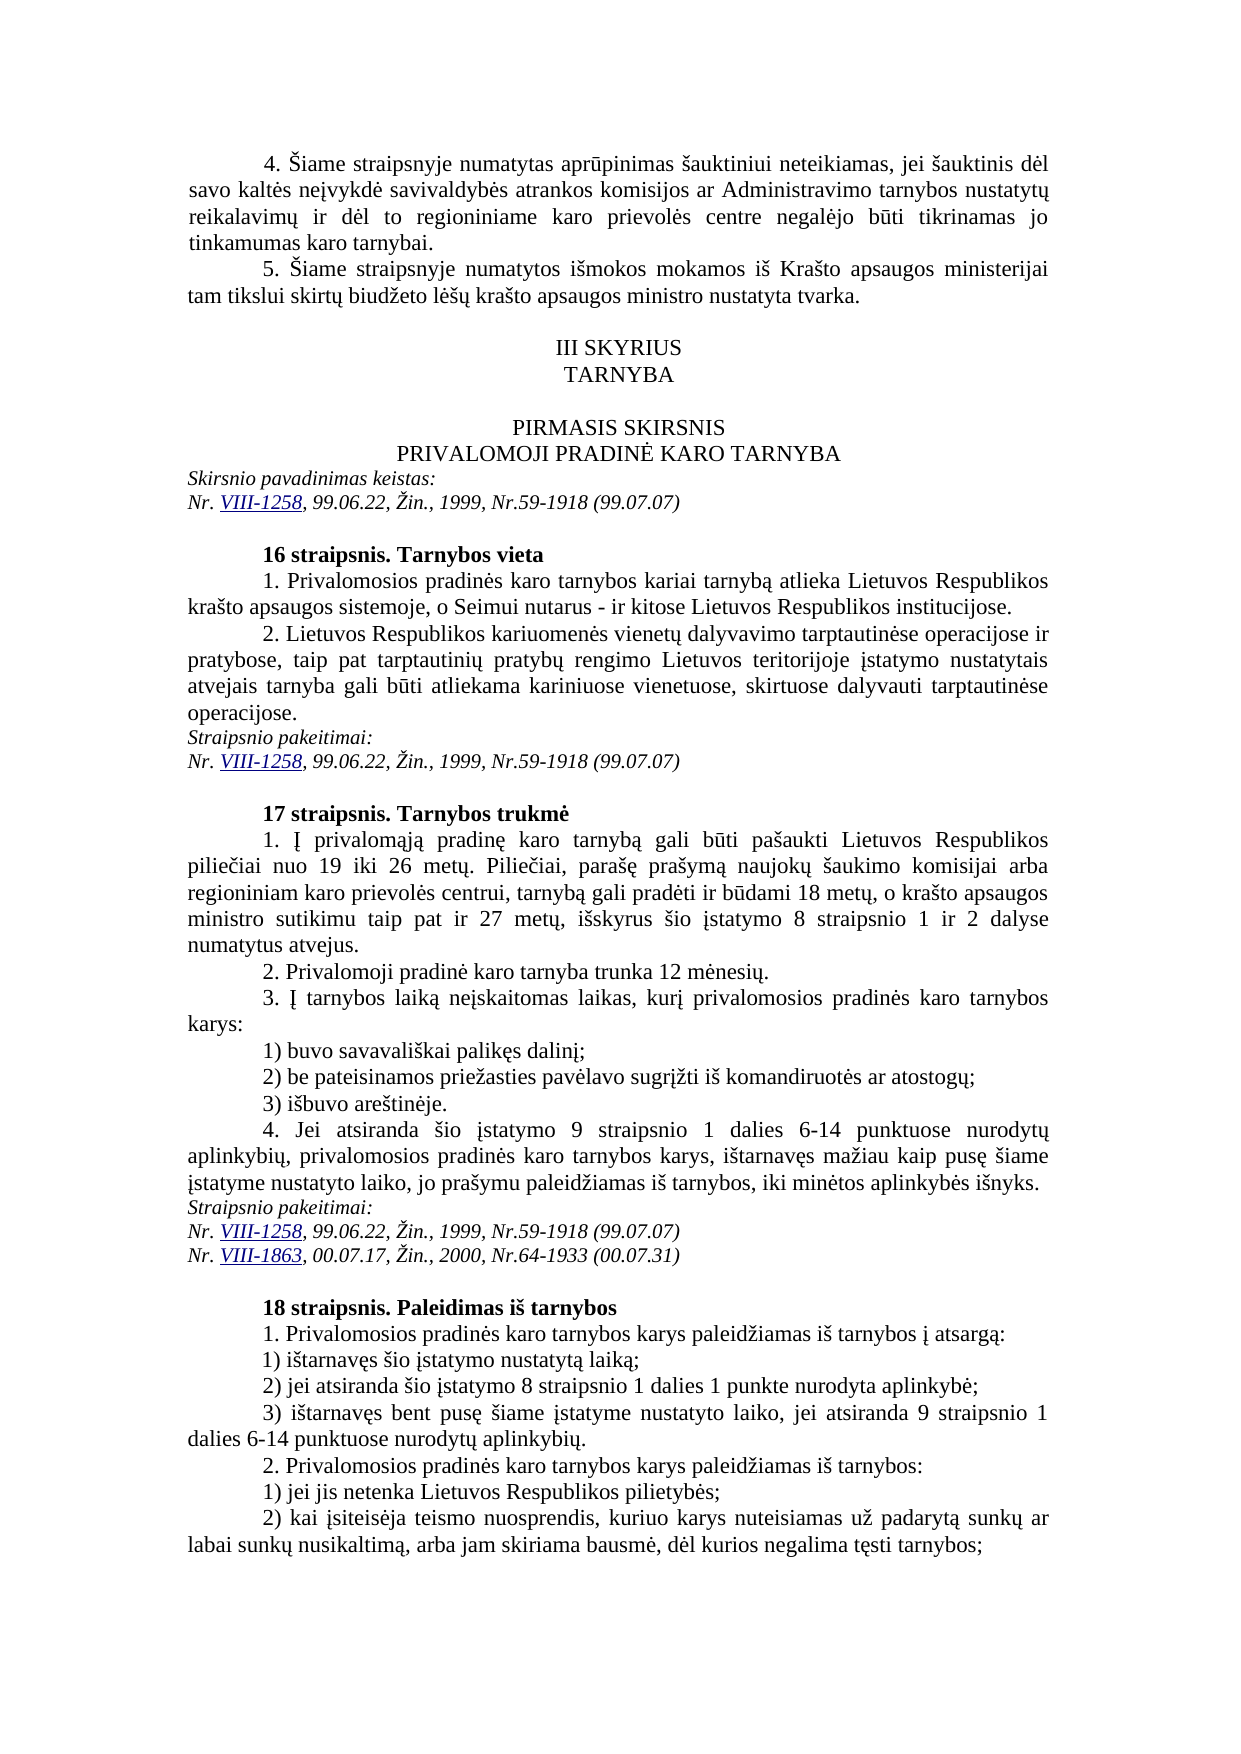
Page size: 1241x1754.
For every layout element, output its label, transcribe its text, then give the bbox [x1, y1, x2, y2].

text 2. Privalomosios pradinės karo tarnybos karys paleidžiamas iš tarnybos: [187, 1452, 1050, 1478]
text 2. Lietuvos Respublikos kariuomenės vienetų dalyvavimo tarptautinėse operacijose ir pratybose, taip pat tarptautinių pratybų rengimo Lietuvos teritorijoje įstatymo nustatytais atvejais tarnyba gali būti atliekama kariniuose vienetuose, skirtuose dalyvauti tarptautinėse operacijose. [187, 620, 1050, 725]
text Nr. VIII-1863, 00.07.17, Žin., 2000, Nr.64-1933 (00.07.31) [187, 1243, 1050, 1267]
text 1. Privalomosios pradinės karo tarnybos kariai tarnybą atlieka Lietuvos Respublikos krašto apsaugos sistemoje, o Seimui nutarus - ir kitose Lietuvos Respublikos institucijose. [187, 567, 1050, 620]
text 1) jei jis netenka Lietuvos Respublikos pilietybės; [187, 1478, 1050, 1504]
text 1. Privalomosios pradinės karo tarnybos karys paleidžiamas iš tarnybos į atsargą: [187, 1320, 1050, 1346]
text Nr. VIII-1258, 99.06.22, Žin., 1999, Nr.59-1918 (99.07.07) [187, 490, 1050, 514]
text 2) kai įsiteisėja teismo nuosprendis, kuriuo karys nuteisiamas už padarytą sunkų ar labai sunkų nusikaltimą, arba jam skiriama bausmė, dėl kurios negalima tęsti tarnybos; [187, 1504, 1050, 1557]
text 1) buvo savavališkai palikęs dalinį; [187, 1037, 1050, 1063]
text 2) jei atsiranda šio įstatymo 8 straipsnio 1 dalies 1 punkte nurodyta aplinkybė; [187, 1373, 1050, 1399]
text 4. Šiame straipsnyje numatytas aprūpinimas šauktiniui neteikiamas, jei šauktinis dėl savo kaltės neįvykdė savivaldybės atrankos komisijos ar Administravimo tarnybos nustatytų reikalavimų ir dėl to regioniniame karo prievolės centre negalėjo būti tikrinamas jo tinkamumas karo tarnybai. [189, 150, 1050, 255]
text TARNYBA [187, 361, 1050, 387]
text 2. Privalomoji pradinė karo tarnyba trunka 12 mėnesių. [187, 958, 1050, 984]
text 18 straipsnis. Paleidimas iš tarnybos [187, 1293, 1050, 1320]
text 5. Šiame straipsnyje numatytos išmokos mokamos iš Krašto apsaugos ministerijai tam tikslui skirtų biudžeto lėšų krašto apsaugos ministro nustatyta tvarka. [187, 255, 1050, 308]
text Nr. VIII-1258, 99.06.22, Žin., 1999, Nr.59-1918 (99.07.07) [187, 749, 1050, 773]
text Straipsnio pakeitimai: [187, 725, 1050, 749]
text PRIVALOMOJI PRADINĖ KARO TARNYBA [187, 440, 1050, 466]
text 3. Į tarnybos laiką neįskaitomas laikas, kurį privalomosios pradinės karo tarnybos karys: [187, 984, 1050, 1037]
text Nr. VIII-1258, 99.06.22, Žin., 1999, Nr.59-1918 (99.07.07) [187, 1219, 1050, 1243]
text 3) ištarnavęs bent pusę šiame įstatyme nustatyto laiko, jei atsiranda 9 straipsnio 1 dalies 6-14 punktuose nurodytų aplinkybių. [187, 1399, 1050, 1452]
text III SKYRIUS [187, 334, 1050, 361]
text Straipsnio pakeitimai: [187, 1195, 1050, 1219]
text Skirsnio pavadinimas keistas: [187, 466, 1050, 490]
text 2) be pateisinamos priežasties pavėlavo sugrįžti iš komandiruotės ar atostogų; [187, 1063, 1050, 1089]
text 4. Jei atsiranda šio įstatymo 9 straipsnio 1 dalies 6-14 punktuose nurodytų aplinkybių, privalomosios pradinės karo tarnybos karys, ištarnavęs mažiau kaip pusę šiame įstatyme nustatyto laiko, jo prašymu paleidžiamas iš tarnybos, iki minėtos aplinkybės išnyks. [187, 1116, 1050, 1195]
text 16 straipsnis. Tarnybos vieta [187, 541, 1050, 567]
text PIRMASIS SKIRSNIS [187, 413, 1050, 440]
text 1. Į privalomąją pradinę karo tarnybą gali būti pašaukti Lietuvos Respublikos piliečiai nuo 19 iki 26 metų. Piliečiai, parašę prašymą naujokų šaukimo komisijai arba regioniniam karo prievolės centrui, tarnybą gali pradėti ir būdami 18 metų, o krašto apsaugos ministro sutikimu taip pat ir 27 metų, išskyrus šio įstatymo 8 straipsnio 1 ir 2 dalyse numatytus atvejus. [187, 826, 1050, 958]
text 3) išbuvo areštinėje. [187, 1089, 1050, 1116]
text 17 straipsnis. Tarnybos trukmė [187, 800, 1050, 826]
text 1) ištarnavęs šio įstatymo nustatytą laiką; [187, 1346, 1050, 1373]
